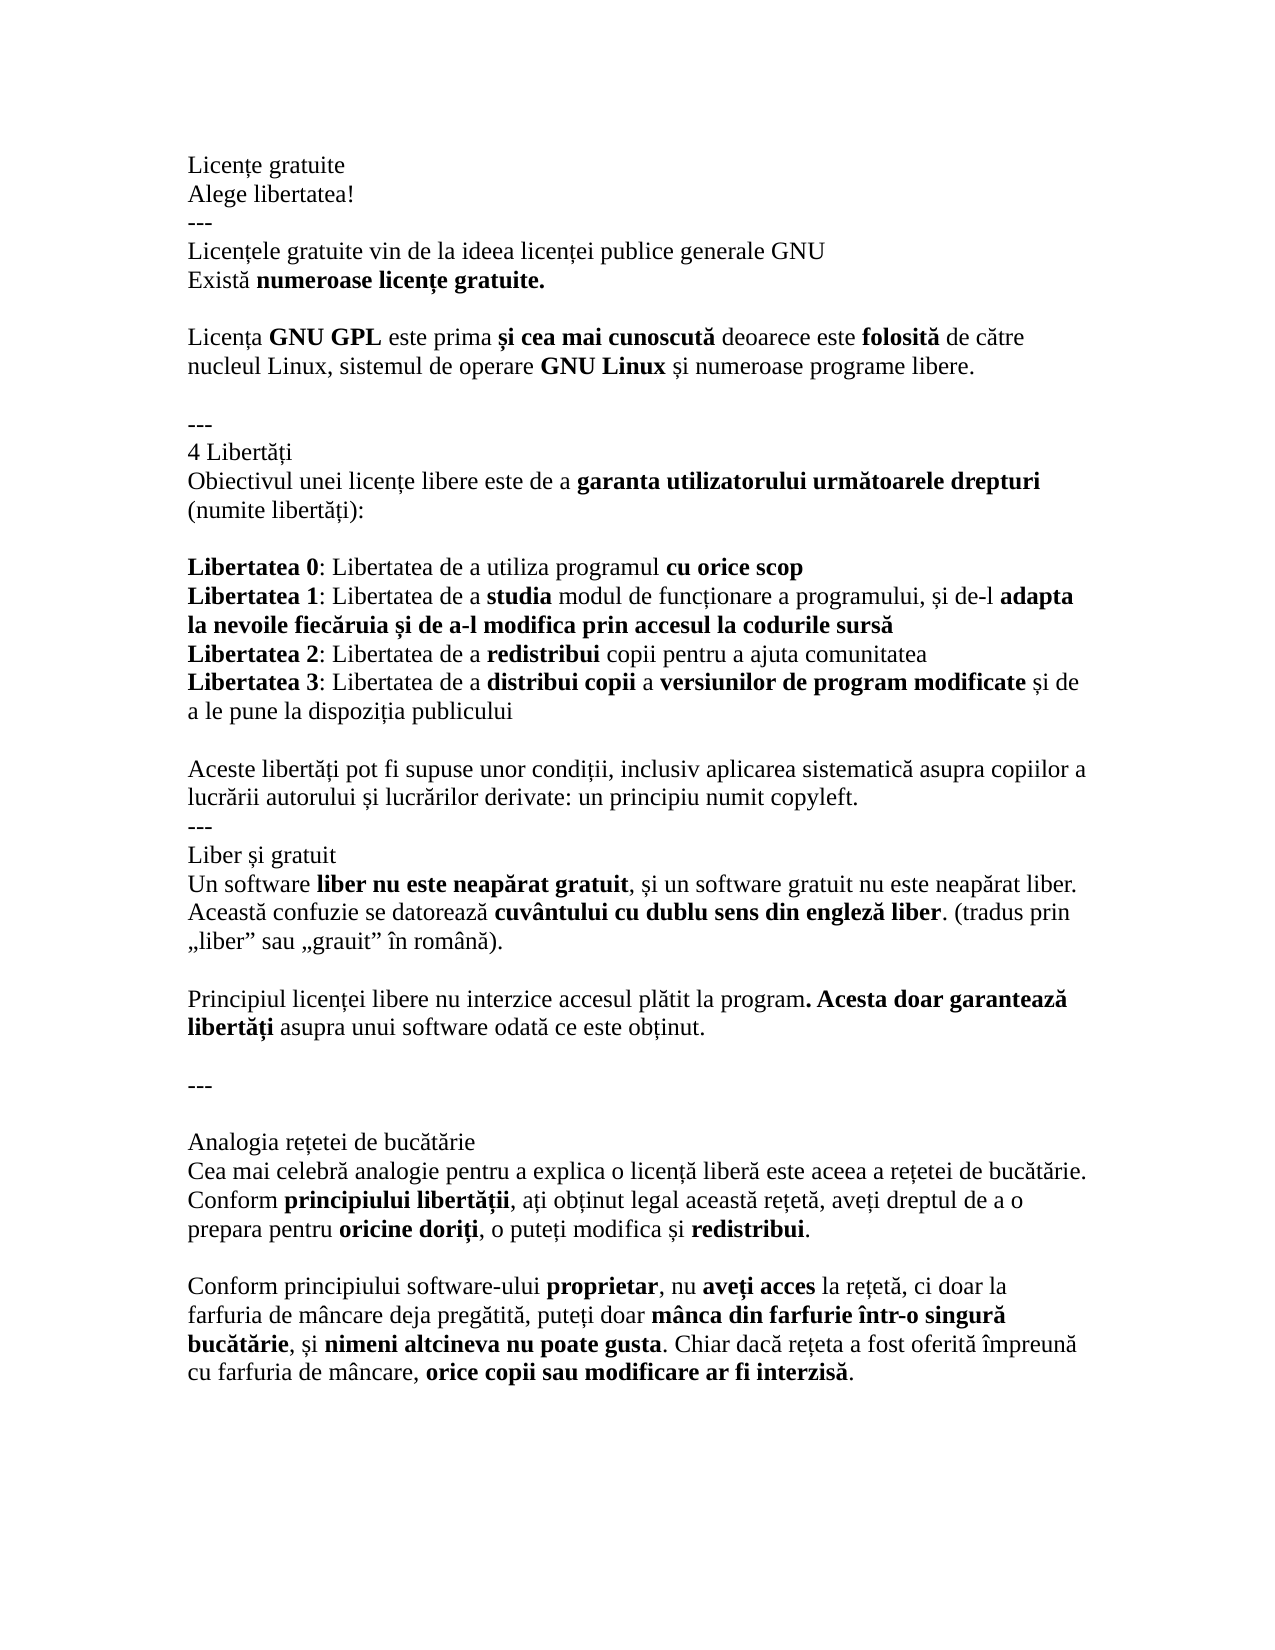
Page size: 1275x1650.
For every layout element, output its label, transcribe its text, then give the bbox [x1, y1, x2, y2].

text Licențe gratuite Alege libertatea! --- Licențele gratuite vin de la ideea licenței publice generale GNU Există numeroase licențe gratuite. Licența GNU GPL este prima și cea mai cunoscută deoarece este folosită de către nucleul Linux, sistemul de operare GNU Linux și numeroase programe libere. --- 4 Libertăți Obiectivul unei licențe libere este de a garanta utilizatorului următoarele drepturi (numite libertăți): Libertatea 0: Libertatea de a utiliza programul cu orice scop Libertatea 1: Libertatea de a studia modul de funcționare a programului, și de-l adapta la nevoile fiecăruia și de a-l modifica prin accesul la codurile sursă Libertatea 2: Libertatea de a redistribui copii pentru a ajuta comunitatea Libertatea 3: Libertatea de a distribui copii a versiunilor de program modificate și de a le pune la dispoziția publicului Aceste libertăți pot fi supuse unor condiții, inclusiv aplicarea sistematică asupra copiilor a lucrării autorului și lucrărilor derivate: un principiu numit copyleft. --- Liber și gratuit Un software liber nu este neapărat gratuit, și un software gratuit nu este neapărat liber. Această confuzie se datorează cuvântului cu dublu sens din engleză liber. (tradus prin „liber” sau „grauit” în română). [187, 150, 1087, 984]
text Principiul licenței libere nu interzice accesul plătit la program. Acesta doar garantează libertăți asupra unui software odată ce este obținut. [187, 984, 1087, 1041]
text Analogia rețetei de bucătărie Cea mai celebră analogie pentru a explica o licență liberă este aceea a rețetei de bucătărie. Conform principiului libertății, ați obținut legal această rețetă, aveți dreptul de a o prepara pentru oricine doriți, o puteți modifica și redistribui. Conform principiului software-ului proprietar, nu aveți acces la rețetă, ci doar la farfuria de mâncare deja pregătită, puteți doar mânca din farfurie într-o singură bucătărie, și nimeni altcineva nu poate gusta. Chiar dacă rețeta a fost oferită împreună cu farfuria de mâncare, orice copii sau modificare ar fi interzisă. [187, 1127, 1087, 1444]
text --- [187, 1070, 1087, 1127]
